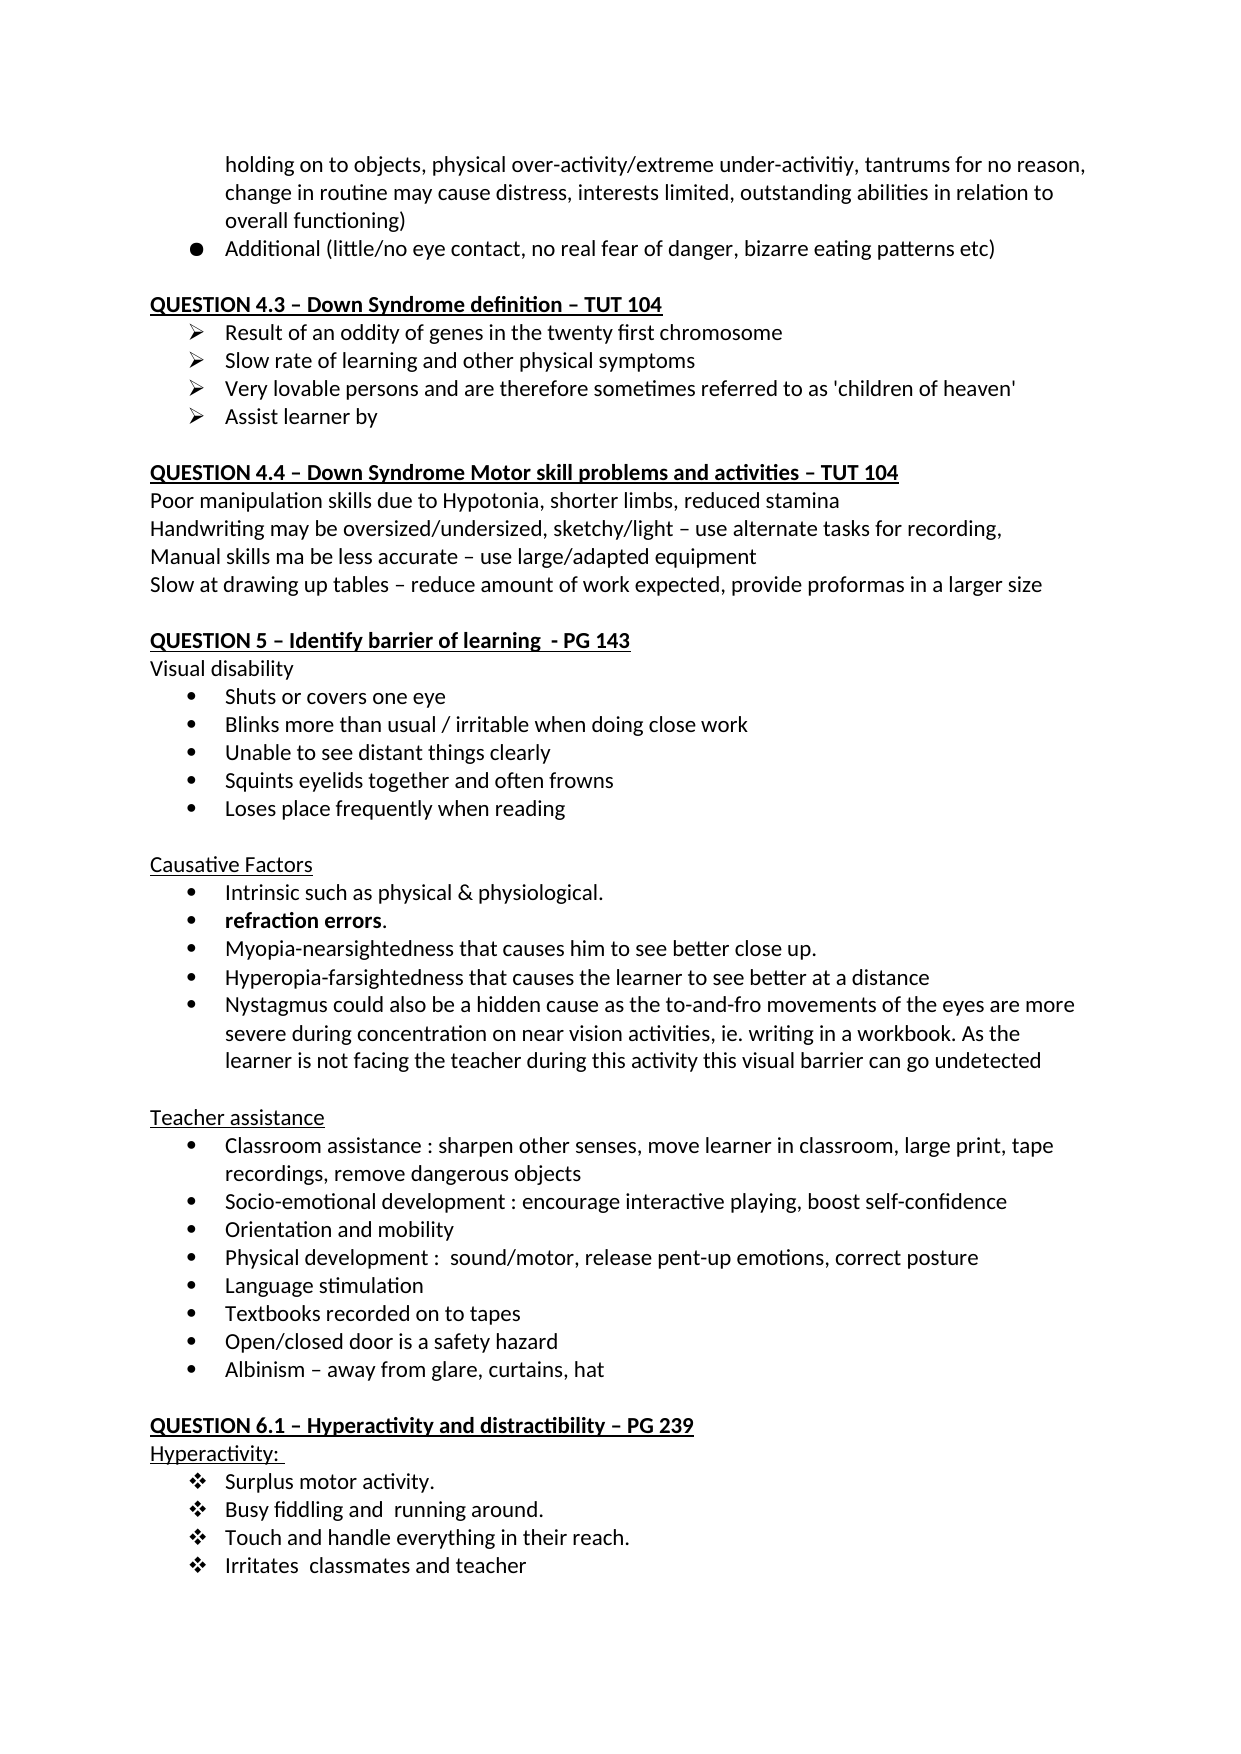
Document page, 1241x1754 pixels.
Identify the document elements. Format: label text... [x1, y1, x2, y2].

list Language stimulation [187, 1271, 1090, 1299]
list Result of an oddity of genes in the twenty first chromosome [187, 318, 1090, 346]
text QUESTION 6.1 – Hyperactivity and distractibility – PG 239 [150, 1411, 1090, 1439]
list Orientation and mobility [187, 1215, 1090, 1243]
list Blinks more than usual / irritable when doing close work [187, 710, 1090, 738]
list Surplus motor activity. [187, 1467, 1090, 1495]
list Slow rate of learning and other physical symptoms [187, 346, 1090, 374]
text Hyperactivity: [150, 1439, 1090, 1467]
text Poor manipulation skills due to Hypotonia, shorter limbs, reduced stamina [150, 486, 1090, 514]
text Teacher assistance [150, 1103, 1090, 1131]
list Physical development : sound/motor, release pent-up emotions, correct posture [187, 1243, 1090, 1271]
list Very lovable persons and are therefore sometimes referred to as 'children of heaven' [187, 374, 1090, 402]
list Socio-emotional development : encourage interactive playing, boost self-confidence [187, 1187, 1090, 1215]
list Classroom assistance : sharpen other senses, move learner in classroom, large print, tape recordings, remove dangerous objects [187, 1131, 1090, 1187]
text Handwriting may be oversized/undersized, sketchy/light – use alternate tasks for recording, [150, 514, 1090, 542]
text Manual skills ma be less accurate – use large/adapted equipment [150, 542, 1090, 570]
list Additional (little/no eye contact, no real fear of danger, bizarre eating patterns etc) [187, 234, 1090, 262]
text Slow at drawing up tables – reduce amount of work expected, provide proformas in a larger size [150, 570, 1090, 598]
list Touch and handle everything in their reach. [187, 1523, 1090, 1551]
text QUESTION 5 – Identify barrier of learning - PG 143 [150, 626, 1090, 654]
list Shuts or covers one eye [187, 682, 1090, 710]
list Loses place frequently when reading [187, 794, 1090, 822]
text Visual disability [150, 654, 1090, 682]
list Albinism – away from glare, curtains, hat [187, 1355, 1090, 1383]
text QUESTION 4.4 – Down Syndrome Motor skill problems and activities – TUT 104 [150, 458, 1090, 486]
list Myopia-nearsightedness that causes him to see better close up. [187, 934, 1090, 963]
list holding on to objects, physical over-activity/extreme under-activitiy, tantrums for no reason, change in routine may cause distress, interests limited, outstanding abilities in relation to overall functioning) [187, 150, 1090, 234]
list Nystagmus could also be a hidden cause as the to-and-fro movements of the eyes are more severe during concentration on near vision activities, ie. writing in a workbook. As the learner is not facing the teacher during this activity this visual barrier can go undetected [187, 991, 1090, 1075]
list Open/closed door is a safety hazard [187, 1327, 1090, 1355]
list Intrinsic such as physical & physiological. [187, 878, 1090, 907]
list Irritates classmates and teacher [187, 1551, 1090, 1579]
list Hyperopia-farsightedness that causes the learner to see better at a distance [187, 963, 1090, 991]
text QUESTION 4.3 – Down Syndrome definition – TUT 104 [150, 290, 1090, 318]
list Squints eyelids together and often frowns [187, 766, 1090, 794]
list refraction errors. [187, 907, 1090, 934]
list Busy fiddling and running around. [187, 1495, 1090, 1523]
list Unable to see distant things clearly [187, 738, 1090, 766]
list Textbooks recorded on to tapes [187, 1299, 1090, 1327]
list Assist learner by [187, 402, 1090, 430]
text Causative Factors [150, 851, 1090, 878]
